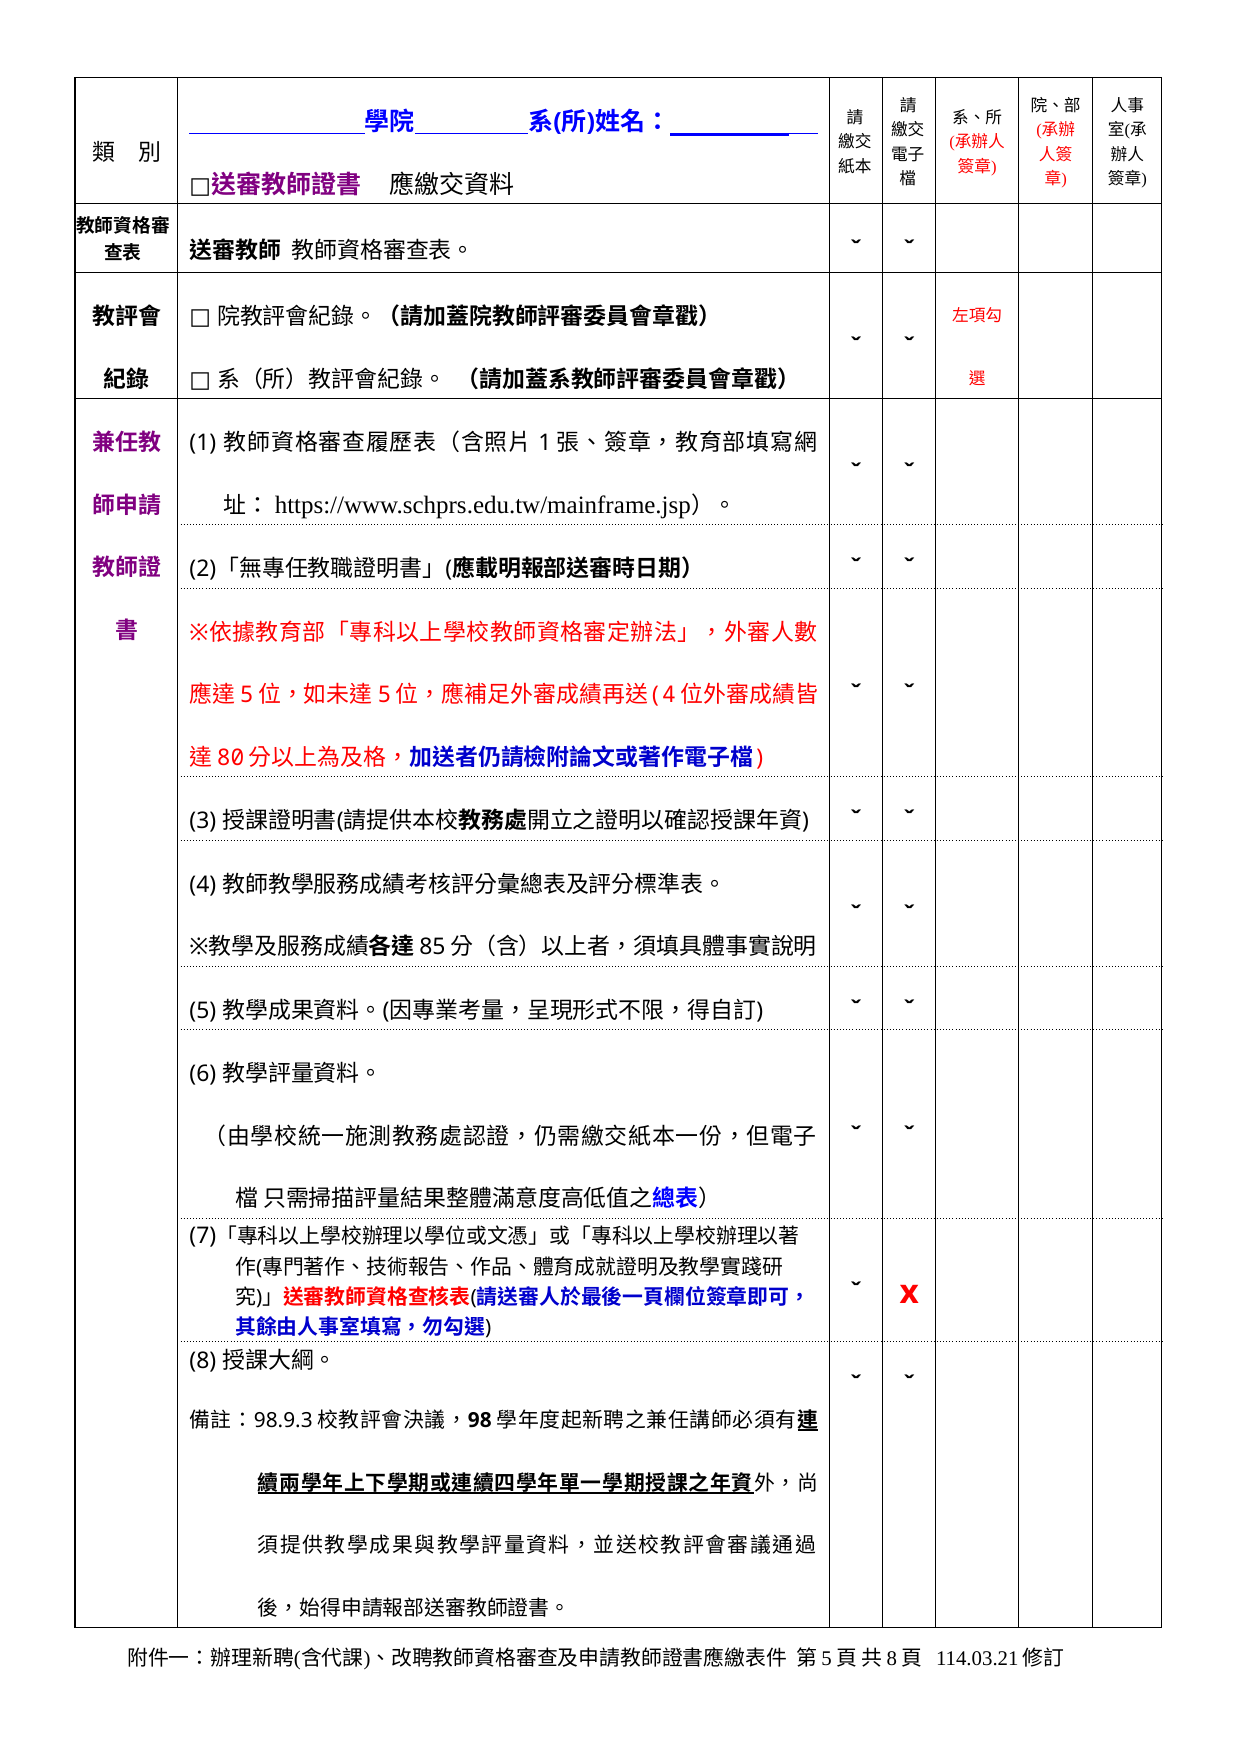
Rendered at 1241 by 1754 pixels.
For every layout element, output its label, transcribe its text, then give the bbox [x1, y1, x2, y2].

table_cell [936, 776, 1018, 839]
table_header 人事室(承辦人簽章) [1093, 78, 1161, 203]
table_cell ˇ [883, 524, 935, 587]
table_cell 教師資格審查表 [76, 204, 177, 272]
table_cell [1019, 399, 1092, 524]
table_cell ˇ [830, 1341, 882, 1627]
table_cell ˇ [883, 776, 935, 839]
table_cell [1093, 1218, 1161, 1341]
table_cell (1) 教師資格審查履歷表（含照片1張、簽章，教育部填寫網址： https://www.schprs.edu.tw/mainframe.jsp）。 [178, 399, 829, 524]
table_cell (4) 教師教學服務成績考核評分彙總表及評分標準表。 ※教學及服務成績各達85分（含）以上者，須填具體事實說明 [178, 840, 829, 966]
table_header 請繳交電子檔 [883, 78, 935, 203]
table_cell ※依據教育部「專科以上學校教師資格審定辦法」，外審人數應達5位，如未達5位，應補足外審成績再送(4位外審成績皆達80分以上為及格，加送者仍請檢附論文或著作電子檔) [178, 588, 829, 776]
table_cell [936, 588, 1018, 776]
table_cell ˇ [883, 204, 935, 272]
table_cell (5) 教學成果資料。(因專業考量，呈現形式不限，得自訂) [178, 966, 829, 1029]
table_cell [1019, 1029, 1092, 1218]
table_cell [1019, 588, 1092, 776]
table_cell 送審教師 教師資格審查表。 [178, 204, 829, 272]
table_cell ˇ [830, 524, 882, 587]
table_header 類 別 [76, 78, 177, 203]
table_cell ˇ [830, 273, 882, 398]
table_cell [1019, 1341, 1092, 1627]
table_cell [1093, 588, 1161, 776]
table_cell ˇ [883, 840, 935, 966]
table_cell [1093, 776, 1161, 839]
table_cell [1093, 399, 1161, 524]
table_cell [1093, 524, 1161, 587]
table_cell [936, 524, 1018, 587]
table_cell ˇ [830, 588, 882, 776]
table_cell ˇ [883, 966, 935, 1029]
table_cell [936, 1029, 1018, 1218]
table_cell [936, 840, 1018, 966]
table_cell ˇ [883, 1029, 935, 1218]
table_cell (6) 教學評量資料。 （由學校統一施測教務處認證，仍需繳交紙本一份，但電子檔 只需掃描評量結果整體滿意度高低值之總表） [178, 1029, 829, 1218]
table_cell ˇ [830, 840, 882, 966]
table_cell □ 院教評會紀錄。（請加蓋院教師評審委員會章戳） □ 系（所）教評會紀錄。 （請加蓋系教師評審委員會章戳） [178, 273, 829, 398]
table_cell (8) 授課大綱。 備註：98.9.3校教評會決議，98學年度起新聘之兼任講師必須有連續兩學年上下學期或連續四學年單一學期授課之年資外，尚須提供教學成果與教學評量資料，並送校教評會審議通過後，始得申請報部送審教師證書。 [178, 1341, 829, 1627]
table_cell [1019, 524, 1092, 587]
table_cell [1093, 273, 1161, 398]
table_cell [1093, 966, 1161, 1029]
table_cell [936, 399, 1018, 524]
table_cell ˇ [830, 204, 882, 272]
table_cell [1093, 1029, 1161, 1218]
table_cell ˇ [883, 1341, 935, 1627]
table_cell (3) 授課證明書(請提供本校教務處開立之證明以確認授課年資) [178, 776, 829, 839]
table_cell [1019, 1218, 1092, 1341]
table_header 學院 系(所)姓名： □送審教師證書 應繳交資料 [178, 78, 829, 203]
table_cell [936, 966, 1018, 1029]
table_cell [1019, 840, 1092, 966]
table_cell ˇ [883, 588, 935, 776]
table_cell ˇ [830, 1218, 882, 1341]
table_header 系、所 (承辦人簽章) [936, 78, 1018, 203]
table_cell [936, 1218, 1018, 1341]
table_cell ˇ [883, 399, 935, 524]
table_cell (7)「專科以上學校辦理以學位或文憑」或「專科以上學校辦理以著作(專門著作、技術報告、作品、體育成就證明及教學實踐研究)」送審教師資格查核表(請送審人於最後一頁欄位簽章即可，其餘由人事室填寫，勿勾選) [178, 1218, 829, 1341]
table_cell ˇ [830, 966, 882, 1029]
table_cell 兼任教師申請教師證書 [76, 399, 177, 1627]
table_cell [1019, 966, 1092, 1029]
table_cell ˇ [830, 776, 882, 839]
table_cell [1093, 204, 1161, 272]
table_cell [936, 1341, 1018, 1627]
table_cell ˇ [830, 399, 882, 524]
table_cell [1093, 840, 1161, 966]
table_cell [1019, 776, 1092, 839]
table_cell x [883, 1218, 935, 1341]
table_cell ˇ [883, 273, 935, 398]
table_cell ˇ [830, 1029, 882, 1218]
table_header 院、部(承辦人簽章) [1019, 78, 1092, 203]
table_cell [936, 204, 1018, 272]
table_cell (2)「無專任教職證明書」(應載明報部送審時日期） [178, 524, 829, 587]
table_cell 左項勾選 [936, 273, 1018, 398]
table_cell 教評會紀錄 [76, 273, 177, 398]
table_cell [1019, 273, 1092, 398]
table_cell [1019, 204, 1092, 272]
table_header 請繳交紙本 [830, 78, 882, 203]
table_cell [1093, 1341, 1161, 1627]
